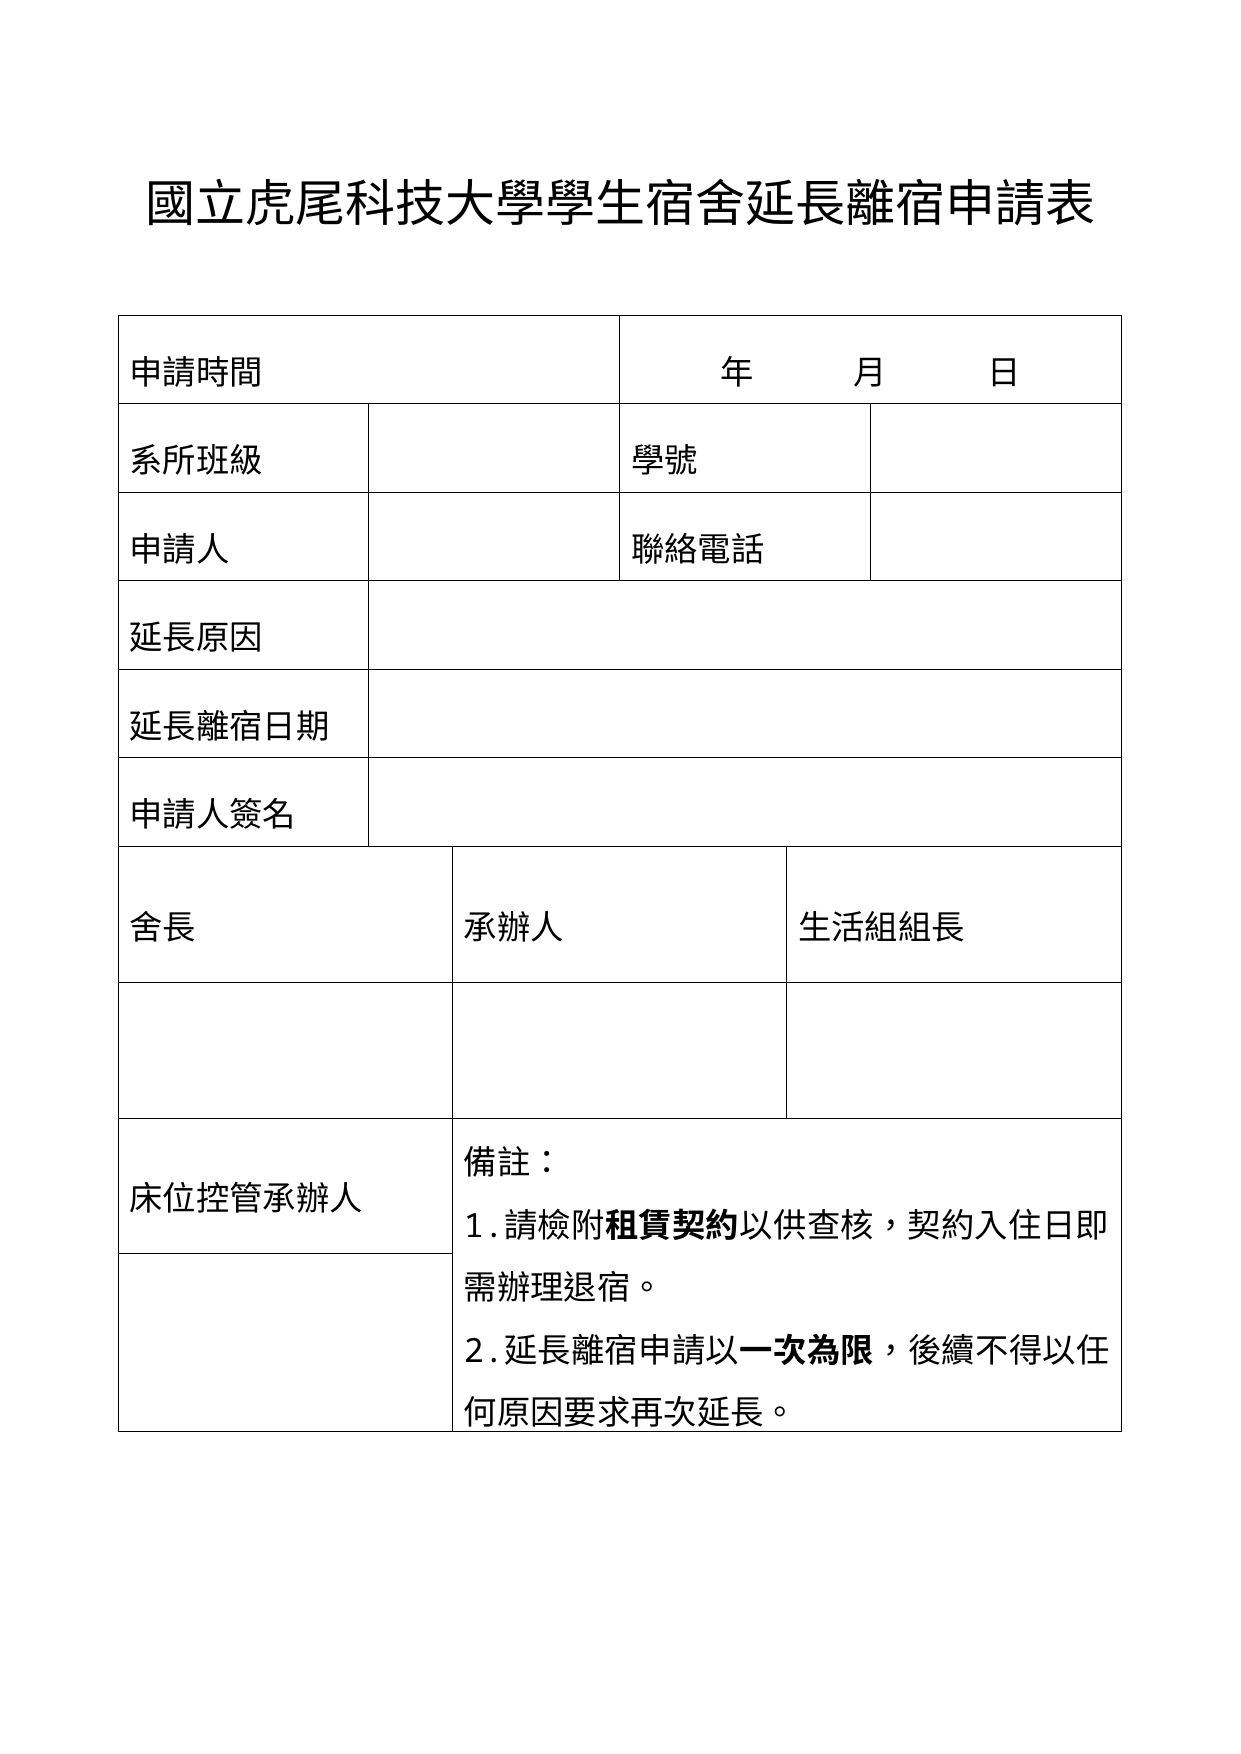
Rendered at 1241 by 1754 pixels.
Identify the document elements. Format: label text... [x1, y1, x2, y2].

table_cell 延長原因 [119, 581, 368, 669]
table_cell 承辦人 [453, 847, 786, 982]
table_cell 申請人 [119, 493, 368, 580]
table_header 年 月 日 [620, 316, 1121, 403]
table_cell 床位控管承辦人 [119, 1119, 452, 1253]
table_cell 聯絡電話 [620, 493, 870, 580]
table_cell [787, 983, 1121, 1117]
table_cell 延長離宿日期 [119, 670, 368, 757]
table_cell 申請人簽名 [119, 758, 368, 846]
table_cell [369, 404, 619, 492]
table_cell 生活組組長 [787, 847, 1121, 982]
table_cell 系所班級 [119, 404, 368, 492]
text 國立虎尾科技大學學生宿舍延長離宿申請表 [118, 127, 1122, 252]
table_cell [119, 1254, 452, 1431]
table_cell 舍長 [119, 847, 452, 982]
table_cell [369, 758, 1121, 846]
table_cell [119, 983, 452, 1117]
table_cell 備註： 1.請檢附租賃契約以供查核，契約入住日即需辦理退宿。 2.延長離宿申請以一次為限，後續不得以任何原因要求再次延長。 [453, 1119, 1121, 1431]
table_cell [871, 493, 1121, 580]
table_cell [871, 404, 1121, 492]
table_cell [369, 493, 619, 580]
table_cell [369, 670, 1121, 757]
table_header 申請時間 [119, 316, 619, 403]
table_cell [453, 983, 786, 1117]
table_cell [369, 581, 1121, 669]
table_cell 學號 [620, 404, 870, 492]
